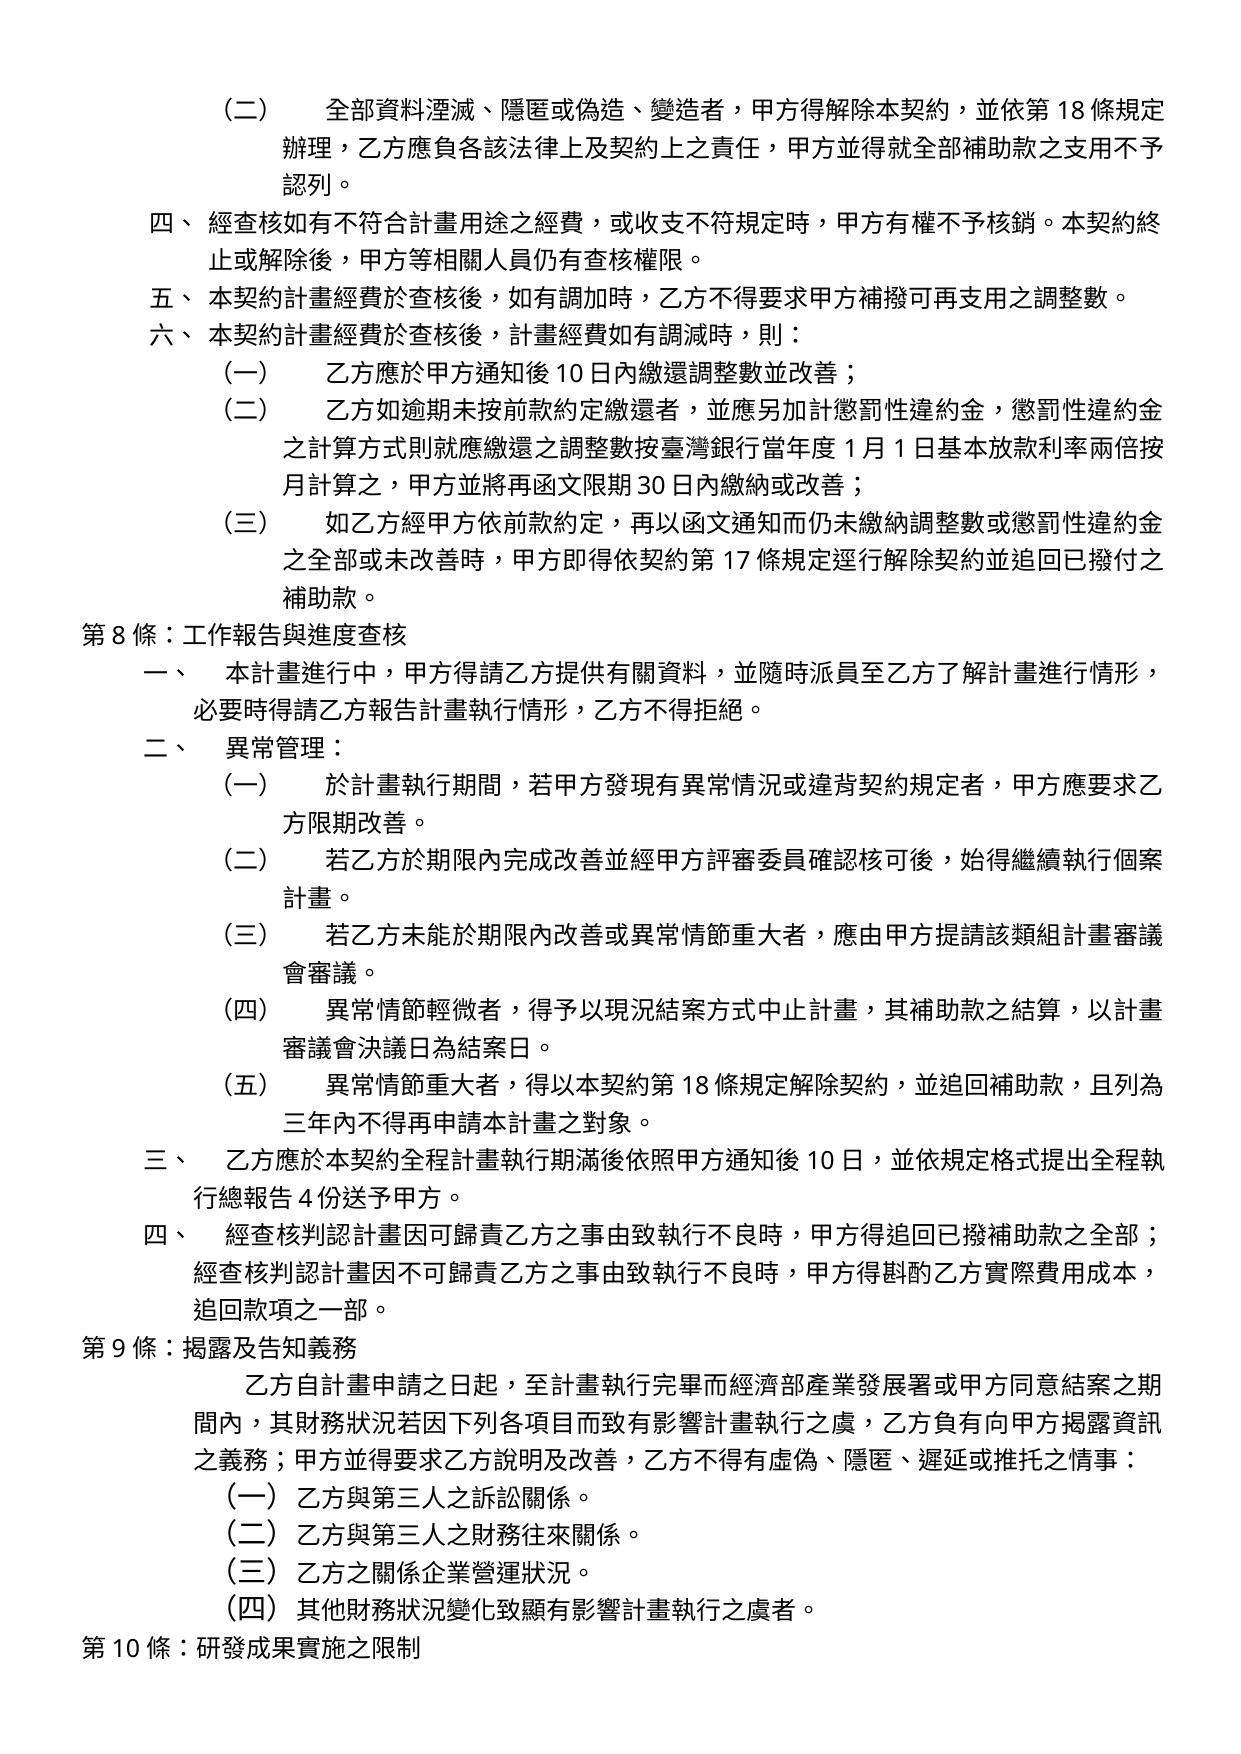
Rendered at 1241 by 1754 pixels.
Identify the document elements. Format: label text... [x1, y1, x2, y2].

list 全部資料湮滅、隱匿或偽造、變造者，甲方得解除本契約，並依第18條規定辦理，乙方應負各該法律上及契約上之責任，甲方並得就全部補助款之支用不予認列。 [208, 89, 1165, 202]
list 乙方之關係企業營運狀況。 [208, 1552, 1165, 1589]
list 乙方如逾期未按前款約定繳還者，並應另加計懲罰性違約金，懲罰性違約金之計算方式則就應繳還之調整數按臺灣銀行當年度1月1日基本放款利率兩倍按月計算之，甲方並將再函文限期30日內繳納或改善； [208, 389, 1165, 502]
list 若乙方未能於期限內改善或異常情節重大者，應由甲方提請該類組計畫審議會審議。 [208, 914, 1165, 989]
list 本計畫進行中，甲方得請乙方提供有關資料，並隨時派員至乙方了解計畫進行情形，必要時得請乙方報告計畫執行情形，乙方不得拒絕。 [143, 652, 1165, 727]
list 於計畫執行期間，若甲方發現有異常情況或違背契約規定者，甲方應要求乙方限期改善。 [208, 764, 1165, 839]
list 乙方應於甲方通知後10日內繳還調整數並改善； [208, 352, 1165, 389]
list 其他財務狀況變化致顯有影響計畫執行之虞者。 [208, 1589, 1165, 1627]
list 經查核判認計畫因可歸責乙方之事由致執行不良時，甲方得追回已撥補助款之全部；經查核判認計畫因不可歸責乙方之事由致執行不良時，甲方得斟酌乙方實際費用成本，追回款項之一部。 [143, 1214, 1165, 1327]
list 本契約計畫經費於查核後，如有調加時，乙方不得要求甲方補撥可再支用之調整數。 [149, 277, 1165, 314]
list 本契約計畫經費於查核後，計畫經費如有調減時，則： [149, 314, 1165, 352]
list 經查核如有不符合計畫用途之經費，或收支不符規定時，甲方有權不予核銷。本契約終止或解除後，甲方等相關人員仍有查核權限。 [149, 202, 1165, 277]
list 如乙方經甲方依前款約定，再以函文通知而仍未繳納調整數或懲罰性違約金之全部或未改善時，甲方即得依契約第17條規定逕行解除契約並追回已撥付之補助款。 [208, 502, 1165, 614]
list 乙方應於本契約全程計畫執行期滿後依照甲方通知後10日，並依規定格式提出全程執行總報告4份送予甲方。 [143, 1139, 1165, 1214]
list 異常管理： [143, 727, 1165, 764]
list 異常情節重大者，得以本契約第18條規定解除契約，並追回補助款，且列為三年內不得再申請本計畫之對象。 [208, 1064, 1165, 1139]
list 若乙方於期限內完成改善並經甲方評審委員確認核可後，始得繼續執行個案計畫。 [208, 839, 1165, 914]
list 乙方與第三人之訴訟關係。 [208, 1477, 1165, 1514]
text 第 10 條：研發成果實施之限制 [81, 1627, 1165, 1664]
text 第 9 條：揭露及告知義務 [81, 1327, 1165, 1364]
text 乙方自計畫申請之日起，至計畫執行完畢而經濟部產業發展署或甲方同意結案之期間內，其財務狀況若因下列各項目而致有影響計畫執行之虞，乙方負有向甲方揭露資訊之義務；甲方並得要求乙方說明及改善，乙方不得有虛偽、隱匿、遲延或推托之情事： [193, 1364, 1165, 1477]
text 第 8 條：工作報告與進度查核 [81, 614, 1165, 652]
list 乙方與第三人之財務往來關係。 [208, 1514, 1165, 1552]
list 異常情節輕微者，得予以現況結案方式中止計畫，其補助款之結算，以計畫審議會決議日為結案日。 [208, 989, 1165, 1064]
